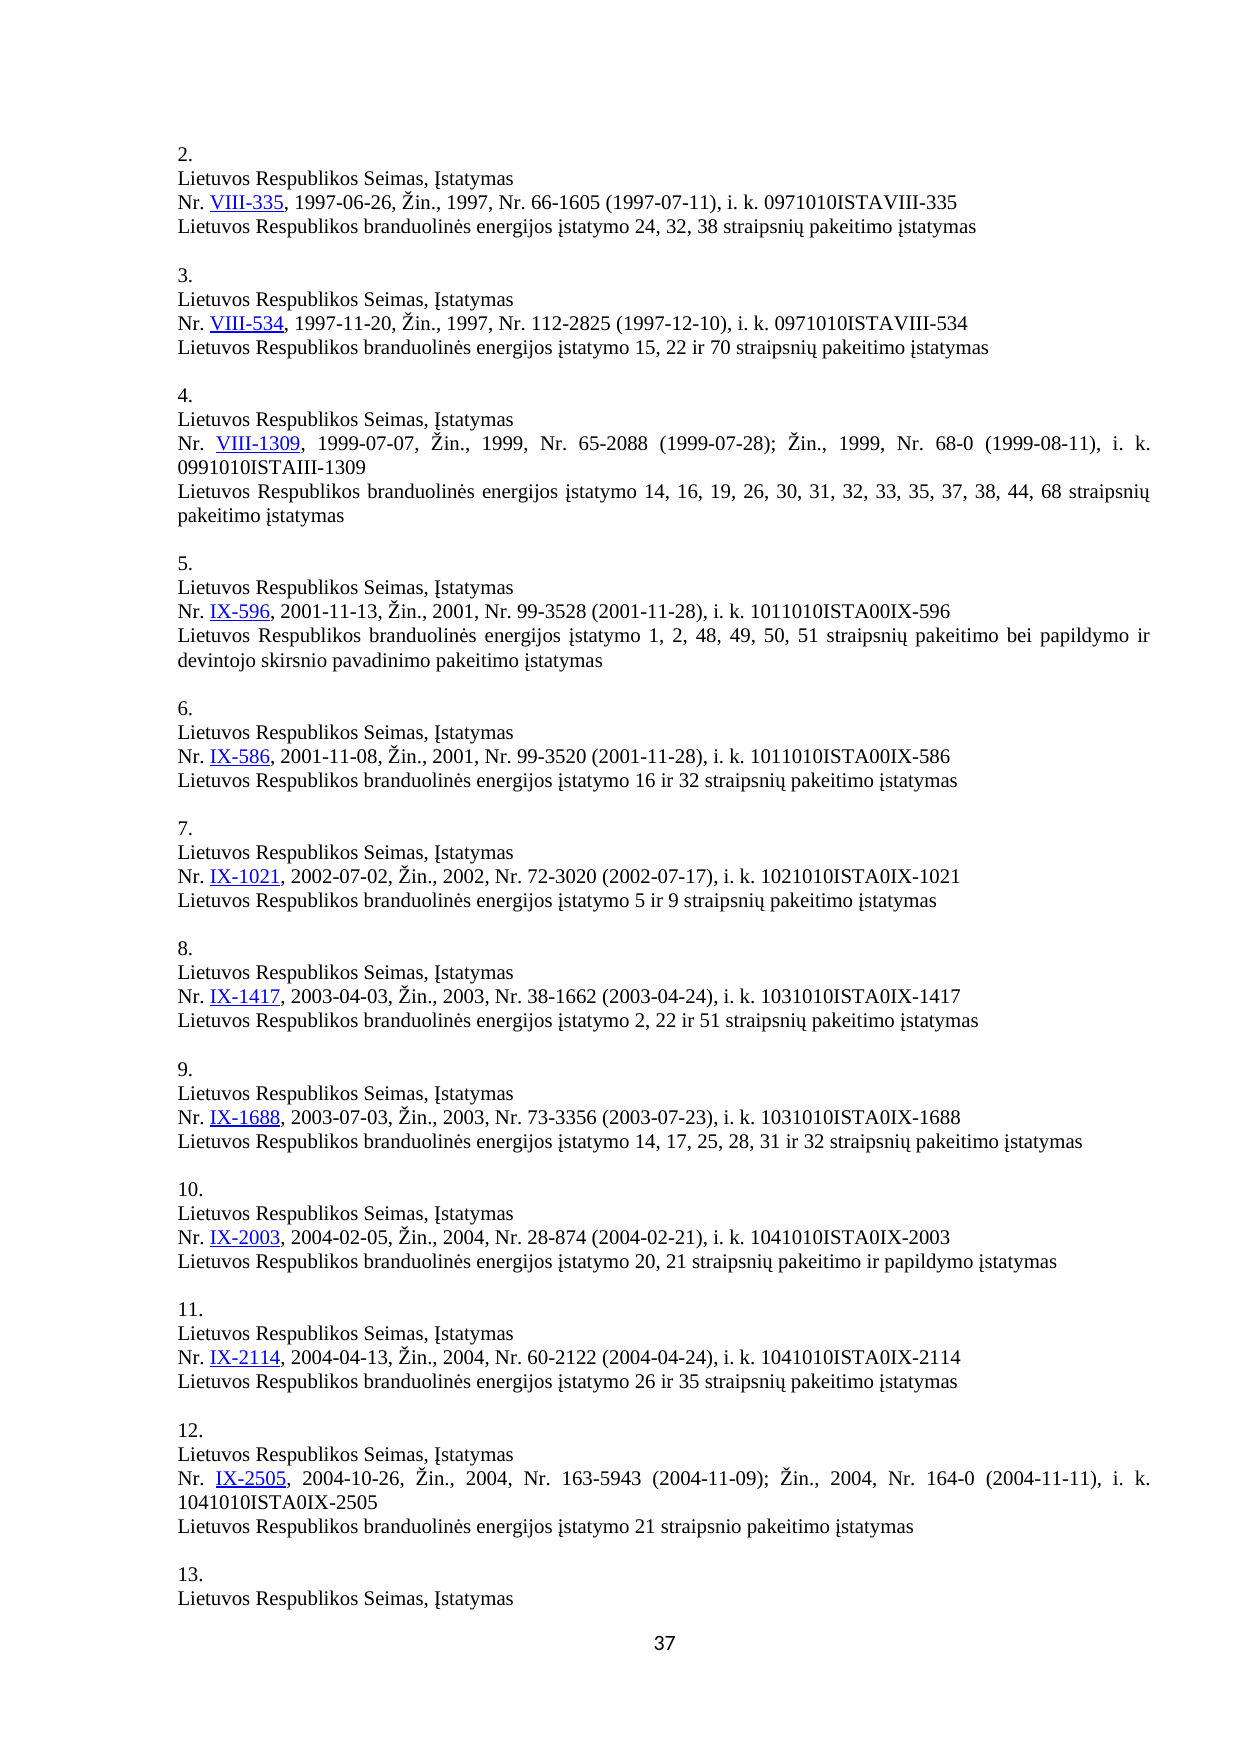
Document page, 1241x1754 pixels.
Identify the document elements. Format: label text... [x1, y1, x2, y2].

text Lietuvos Respublikos Seimas, Įstatymas [177, 407, 1152, 431]
text Lietuvos Respublikos Seimas, Įstatymas [177, 1586, 1152, 1610]
text Lietuvos Respublikos Seimas, Įstatymas [177, 575, 1152, 599]
text 11. [177, 1297, 1152, 1321]
text Nr. IX-2505, 2004-10-26, Žin., 2004, Nr. 163-5943 (2004-11-09); Žin., 2004, Nr. 164-0 (2004-11-11), i. k. 1041010ISTA0IX-2505 [177, 1466, 1152, 1514]
text 7. [177, 816, 1152, 840]
text 10. [177, 1177, 1152, 1201]
text Nr. VIII-534, 1997-11-20, Žin., 1997, Nr. 112-2825 (1997-12-10), i. k. 0971010ISTAVIII-534 [177, 311, 1152, 335]
text Lietuvos Respublikos branduolinės energijos įstatymo 24, 32, 38 straipsnių pakeitimo įstatymas [177, 214, 1152, 238]
text Nr. IX-1417, 2003-04-03, Žin., 2003, Nr. 38-1662 (2003-04-24), i. k. 1031010ISTA0IX-1417 [177, 984, 1152, 1008]
text 12. [177, 1417, 1152, 1442]
text Lietuvos Respublikos branduolinės energijos įstatymo 1, 2, 48, 49, 50, 51 straipsnių pakeitimo bei papildymo ir devintojo skirsnio pavadinimo pakeitimo įstatymas [177, 623, 1152, 672]
text Nr. IX-2114, 2004-04-13, Žin., 2004, Nr. 60-2122 (2004-04-24), i. k. 1041010ISTA0IX-2114 [177, 1345, 1152, 1369]
text Nr. IX-586, 2001-11-08, Žin., 2001, Nr. 99-3520 (2001-11-28), i. k. 1011010ISTA00IX-586 [177, 744, 1152, 768]
text 4. [177, 383, 1152, 407]
text Nr. VIII-1309, 1999-07-07, Žin., 1999, Nr. 65-2088 (1999-07-28); Žin., 1999, Nr. 68-0 (1999-08-11), i. k. 0991010ISTAIII-1309 [177, 431, 1152, 479]
text Lietuvos Respublikos Seimas, Įstatymas [177, 1442, 1152, 1466]
text Lietuvos Respublikos Seimas, Įstatymas [177, 166, 1152, 190]
text Lietuvos Respublikos branduolinės energijos įstatymo 16 ir 32 straipsnių pakeitimo įstatymas [177, 768, 1152, 792]
text Lietuvos Respublikos branduolinės energijos įstatymo 26 ir 35 straipsnių pakeitimo įstatymas [177, 1369, 1152, 1393]
text Lietuvos Respublikos branduolinės energijos įstatymo 5 ir 9 straipsnių pakeitimo įstatymas [177, 888, 1152, 912]
text Lietuvos Respublikos branduolinės energijos įstatymo 15, 22 ir 70 straipsnių pakeitimo įstatymas [177, 335, 1152, 359]
text Lietuvos Respublikos Seimas, Įstatymas [177, 1081, 1152, 1105]
text 2. [177, 142, 1152, 166]
text Nr. IX-2003, 2004-02-05, Žin., 2004, Nr. 28-874 (2004-02-21), i. k. 1041010ISTA0IX-2003 [177, 1225, 1152, 1249]
text 13. [177, 1562, 1152, 1586]
text 5. [177, 551, 1152, 575]
text Lietuvos Respublikos branduolinės energijos įstatymo 20, 21 straipsnių pakeitimo ir papildymo įstatymas [177, 1249, 1152, 1273]
text Nr. IX-1688, 2003-07-03, Žin., 2003, Nr. 73-3356 (2003-07-23), i. k. 1031010ISTA0IX-1688 [177, 1105, 1152, 1129]
text 6. [177, 696, 1152, 720]
text Lietuvos Respublikos Seimas, Įstatymas [177, 1201, 1152, 1225]
text Nr. IX-1021, 2002-07-02, Žin., 2002, Nr. 72-3020 (2002-07-17), i. k. 1021010ISTA0IX-1021 [177, 864, 1152, 888]
text Nr. VIII-335, 1997-06-26, Žin., 1997, Nr. 66-1605 (1997-07-11), i. k. 0971010ISTAVIII-335 [177, 190, 1152, 214]
text Lietuvos Respublikos branduolinės energijos įstatymo 14, 17, 25, 28, 31 ir 32 straipsnių pakeitimo įstatymas [177, 1129, 1152, 1153]
text Lietuvos Respublikos Seimas, Įstatymas [177, 1321, 1152, 1345]
text 8. [177, 936, 1152, 960]
text Lietuvos Respublikos Seimas, Įstatymas [177, 840, 1152, 864]
text Lietuvos Respublikos branduolinės energijos įstatymo 21 straipsnio pakeitimo įstatymas [177, 1514, 1152, 1538]
text Lietuvos Respublikos Seimas, Įstatymas [177, 287, 1152, 311]
text Lietuvos Respublikos Seimas, Įstatymas [177, 960, 1152, 984]
text 9. [177, 1057, 1152, 1081]
text Nr. IX-596, 2001-11-13, Žin., 2001, Nr. 99-3528 (2001-11-28), i. k. 1011010ISTA00IX-596 [177, 599, 1152, 623]
text Lietuvos Respublikos branduolinės energijos įstatymo 14, 16, 19, 26, 30, 31, 32, 33, 35, 37, 38, 44, 68 straipsnių pakeitimo įstatymas [177, 479, 1152, 527]
text Lietuvos Respublikos Seimas, Įstatymas [177, 720, 1152, 744]
text 3. [177, 262, 1152, 287]
text Lietuvos Respublikos branduolinės energijos įstatymo 2, 22 ir 51 straipsnių pakeitimo įstatymas [177, 1008, 1152, 1032]
